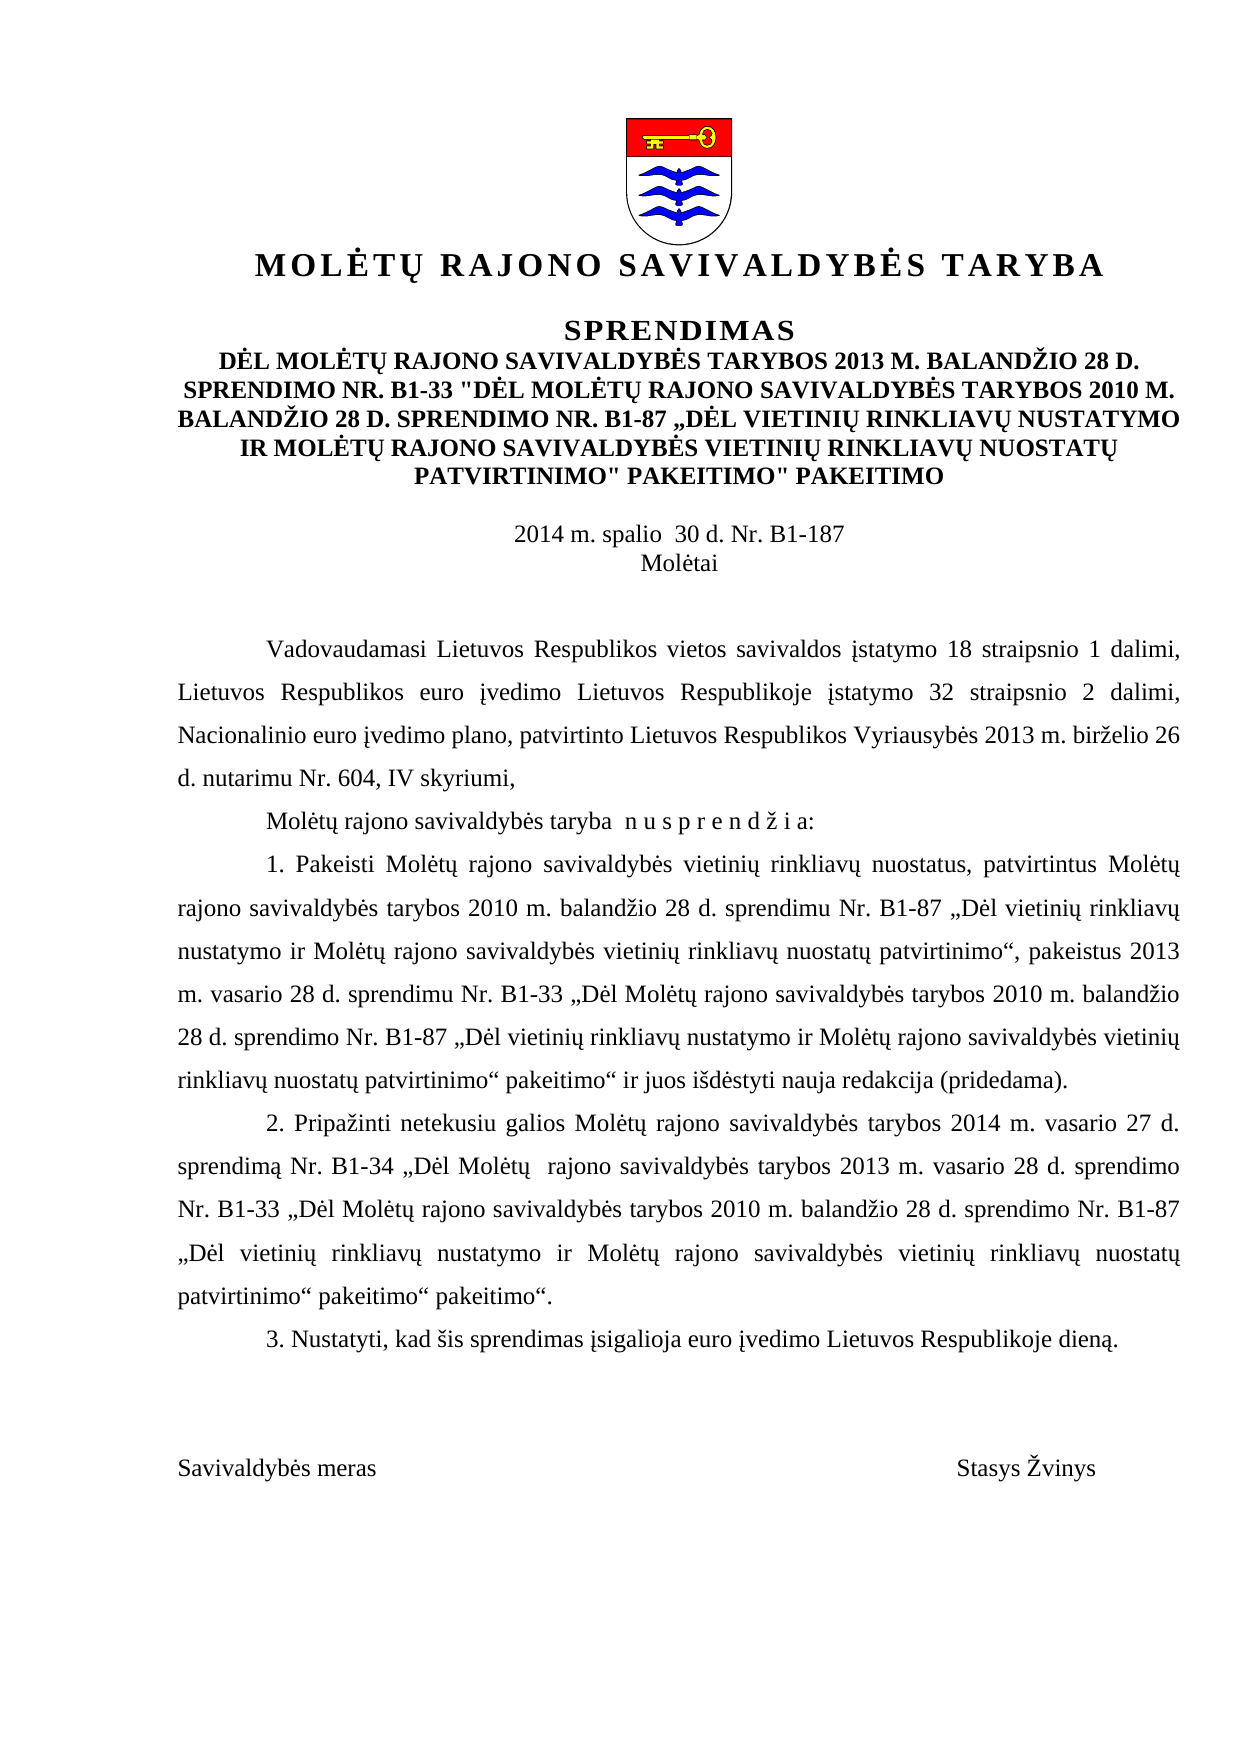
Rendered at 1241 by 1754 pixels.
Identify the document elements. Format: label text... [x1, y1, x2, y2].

text Molėtai [177, 548, 1181, 576]
text 3. Nustatyti, kad šis sprendimas įsigalioja euro įvedimo Lietuvos Respublikoje dieną. [266, 1324, 1181, 1353]
text Dėl molėtų rajono savivaldybės tarybos 2013 m. balandžio 28 d. sprendimo Nr. B1-33 "Dėl molėtų rajono savivaldybės tarybos 2010 m. BALANDŽIO 28 D. SPRENDIMO NR. B1-87 „DĖL VIETINIŲ RINKLIAVŲ NUSTATYMO IR MOLĖTŲ RAJONO SAVIVALDYBĖS VIETINIŲ RINKLIAVŲ NUOSTATŲ PATVIRTINIMO" PAKEITIMO" pakeitimo [177, 346, 1181, 490]
text MOLĖTŲ RAJONO SAVIVALDYBĖS TARYBA [177, 246, 1181, 284]
text 2. Pripažinti netekusiu galios Molėtų rajono savivaldybės tarybos 2014 m. vasario 27 d. sprendimą Nr. B1-34 „Dėl Molėtų rajono savivaldybės tarybos 2013 m. vasario 28 d. sprendimo Nr. B1-33 „Dėl Molėtų rajono savivaldybės tarybos 2010 m. balandžio 28 d. sprendimo Nr. B1-87 „Dėl vietinių rinkliavų nustatymo ir Molėtų rajono savivaldybės vietinių rinkliavų nuostatų patvirtinimo“ pakeitimo“ pakeitimo“. [177, 1108, 1181, 1309]
text Molėtų rajono savivaldybės taryba n u s p r e n d ž i a: [177, 806, 1181, 835]
text 2014 m. spalio 30 d. Nr. B1-187 [177, 519, 1181, 548]
text SPRENDIMAS [177, 313, 1181, 346]
text 1. Pakeisti Molėtų rajono savivaldybės vietinių rinkliavų nuostatus, patvirtintus Molėtų rajono savivaldybės tarybos 2010 m. balandžio 28 d. sprendimu Nr. B1-87 „Dėl vietinių rinkliavų nustatymo ir Molėtų rajono savivaldybės vietinių rinkliavų nuostatų patvirtinimo“, pakeistus 2013 m. vasario 28 d. sprendimu Nr. B1-33 „Dėl Molėtų rajono savivaldybės tarybos 2010 m. balandžio 28 d. sprendimo Nr. B1-87 „Dėl vietinių rinkliavų nustatymo ir Molėtų rajono savivaldybės vietinių rinkliavų nuostatų patvirtinimo“ pakeitimo“ ir juos išdėstyti nauja redakcija (pridedama). [177, 849, 1181, 1094]
text Savivaldybės meras Stasys Žvinys [177, 1453, 1181, 1482]
text Vadovaudamasi Lietuvos Respublikos vietos savivaldos įstatymo 18 straipsnio 1 dalimi, Lietuvos Respublikos euro įvedimo Lietuvos Respublikoje įstatymo 32 straipsnio 2 dalimi, Nacionalinio euro įvedimo plano, patvirtinto Lietuvos Respublikos Vyriausybės 2013 m. birželio 26 d. nutarimu Nr. 604, IV skyriumi, [177, 634, 1181, 792]
